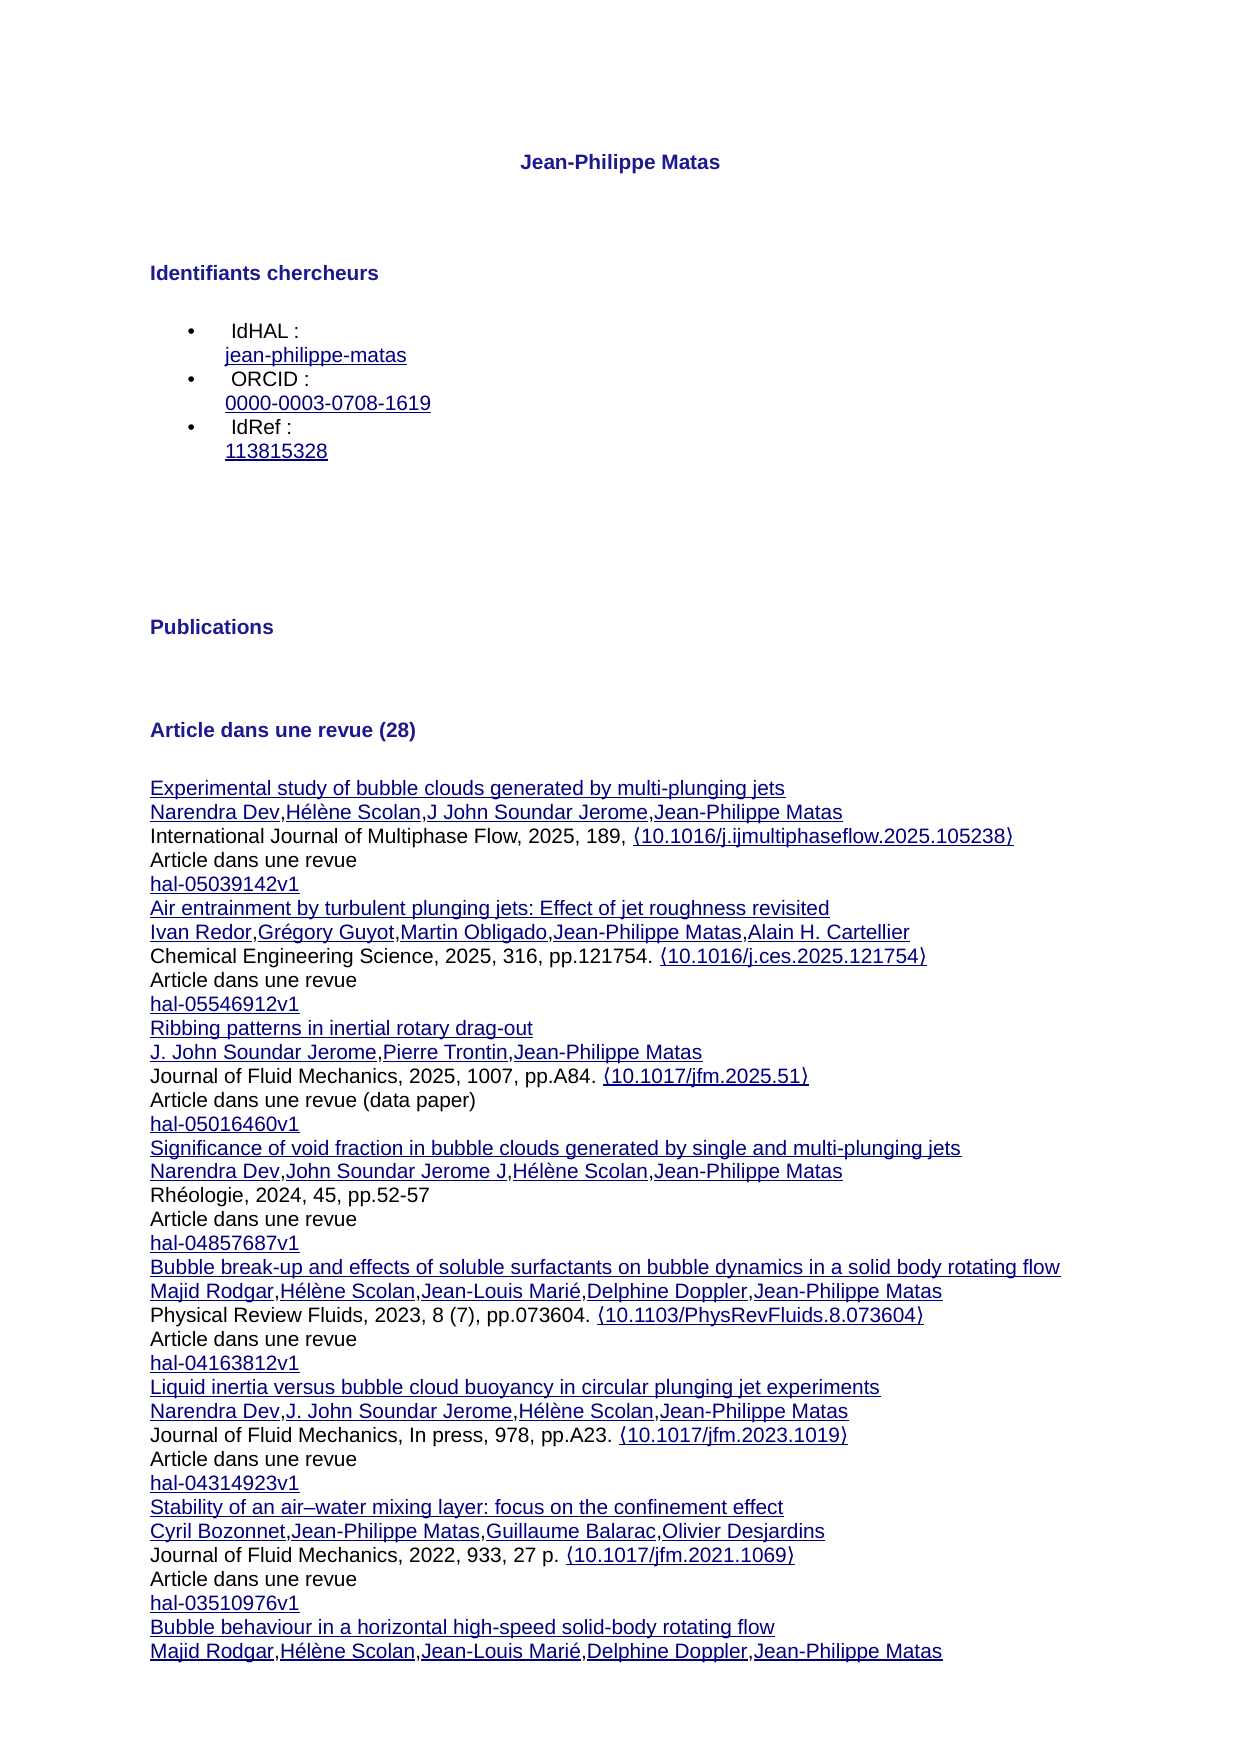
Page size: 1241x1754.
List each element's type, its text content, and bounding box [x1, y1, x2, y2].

table_cell Ribbing patterns in inertial rotary drag-out J. John Soundar Jerome,Pierre Trontin,Jean-Philippe Matas Journal of Fluid Mechanics, 2025, 1007, pp.A84. ⟨10.1017/jfm.2025.51⟩ Article dans une revue (data paper) hal-05016460v1 [150, 1016, 1090, 1135]
subtitle Identifiants chercheurs [150, 260, 1090, 284]
table_cell Bubble break-up and effects of soluble surfactants on bubble dynamics in a solid body rotating flow Majid Rodgar,Hélène Scolan,Jean-Louis Marié,Delphine Doppler,Jean-Philippe Matas Physical Review Fluids, 2023, 8 (7), pp.073604. ⟨10.1103/PhysRevFluids.8.073604⟩ Article dans une revue hal-04163812v1 [150, 1255, 1090, 1375]
list IdRef : [187, 414, 1090, 438]
list 113815328 [187, 438, 1090, 462]
table_cell Bubble behaviour in a horizontal high-speed solid-body rotating flow Majid Rodgar,Hélène Scolan,Jean-Louis Marié,Delphine Doppler,Jean-Philippe Matas [150, 1615, 1090, 1662]
list 0000-0003-0708-1619 [187, 391, 1090, 414]
list jean-philippe-matas [187, 343, 1090, 367]
list IdHAL : [187, 319, 1090, 343]
subtitle Article dans une revue (28) [150, 718, 1090, 742]
table_header Experimental study of bubble clouds generated by multi-plunging jets Narendra Dev,Hélène Scolan,J John Soundar Jerome,Jean-Philippe Matas International Journal of Multiphase Flow, 2025, 189, ⟨10.1016/j.ijmultiphaseflow.2025.105238⟩ Article dans une revue hal-05039142v1 [150, 776, 1090, 896]
table_cell Air entrainment by turbulent plunging jets: Effect of jet roughness revisited Ivan Redor,Grégory Guyot,Martin Obligado,Jean-Philippe Matas,Alain H. Cartellier Chemical Engineering Science, 2025, 316, pp.121754. ⟨10.1016/j.ces.2025.121754⟩ Article dans une revue hal-05546912v1 [150, 896, 1090, 1016]
table_cell Significance of void fraction in bubble clouds generated by single and multi-plunging jets Narendra Dev,John Soundar Jerome J,Hélène Scolan,Jean-Philippe Matas Rhéologie, 2024, 45, pp.52-57 Article dans une revue hal-04857687v1 [150, 1135, 1090, 1255]
subtitle Publications [150, 614, 1090, 638]
table_cell Liquid inertia versus bubble cloud buoyancy in circular plunging jet experiments Narendra Dev,J. John Soundar Jerome,Hélène Scolan,Jean-Philippe Matas Journal of Fluid Mechanics, In press, 978, pp.A23. ⟨10.1017/jfm.2023.1019⟩ Article dans une revue hal-04314923v1 [150, 1375, 1090, 1495]
list ORCID : [187, 367, 1090, 391]
table_cell Stability of an air–water mixing layer: focus on the confinement effect Cyril Bozonnet,Jean-Philippe Matas,Guillaume Balarac,Olivier Desjardins Journal of Fluid Mechanics, 2022, 933, 27 p. ⟨10.1017/jfm.2021.1069⟩ Article dans une revue hal-03510976v1 [150, 1495, 1090, 1614]
subtitle Jean-Philippe Matas [150, 150, 1090, 174]
